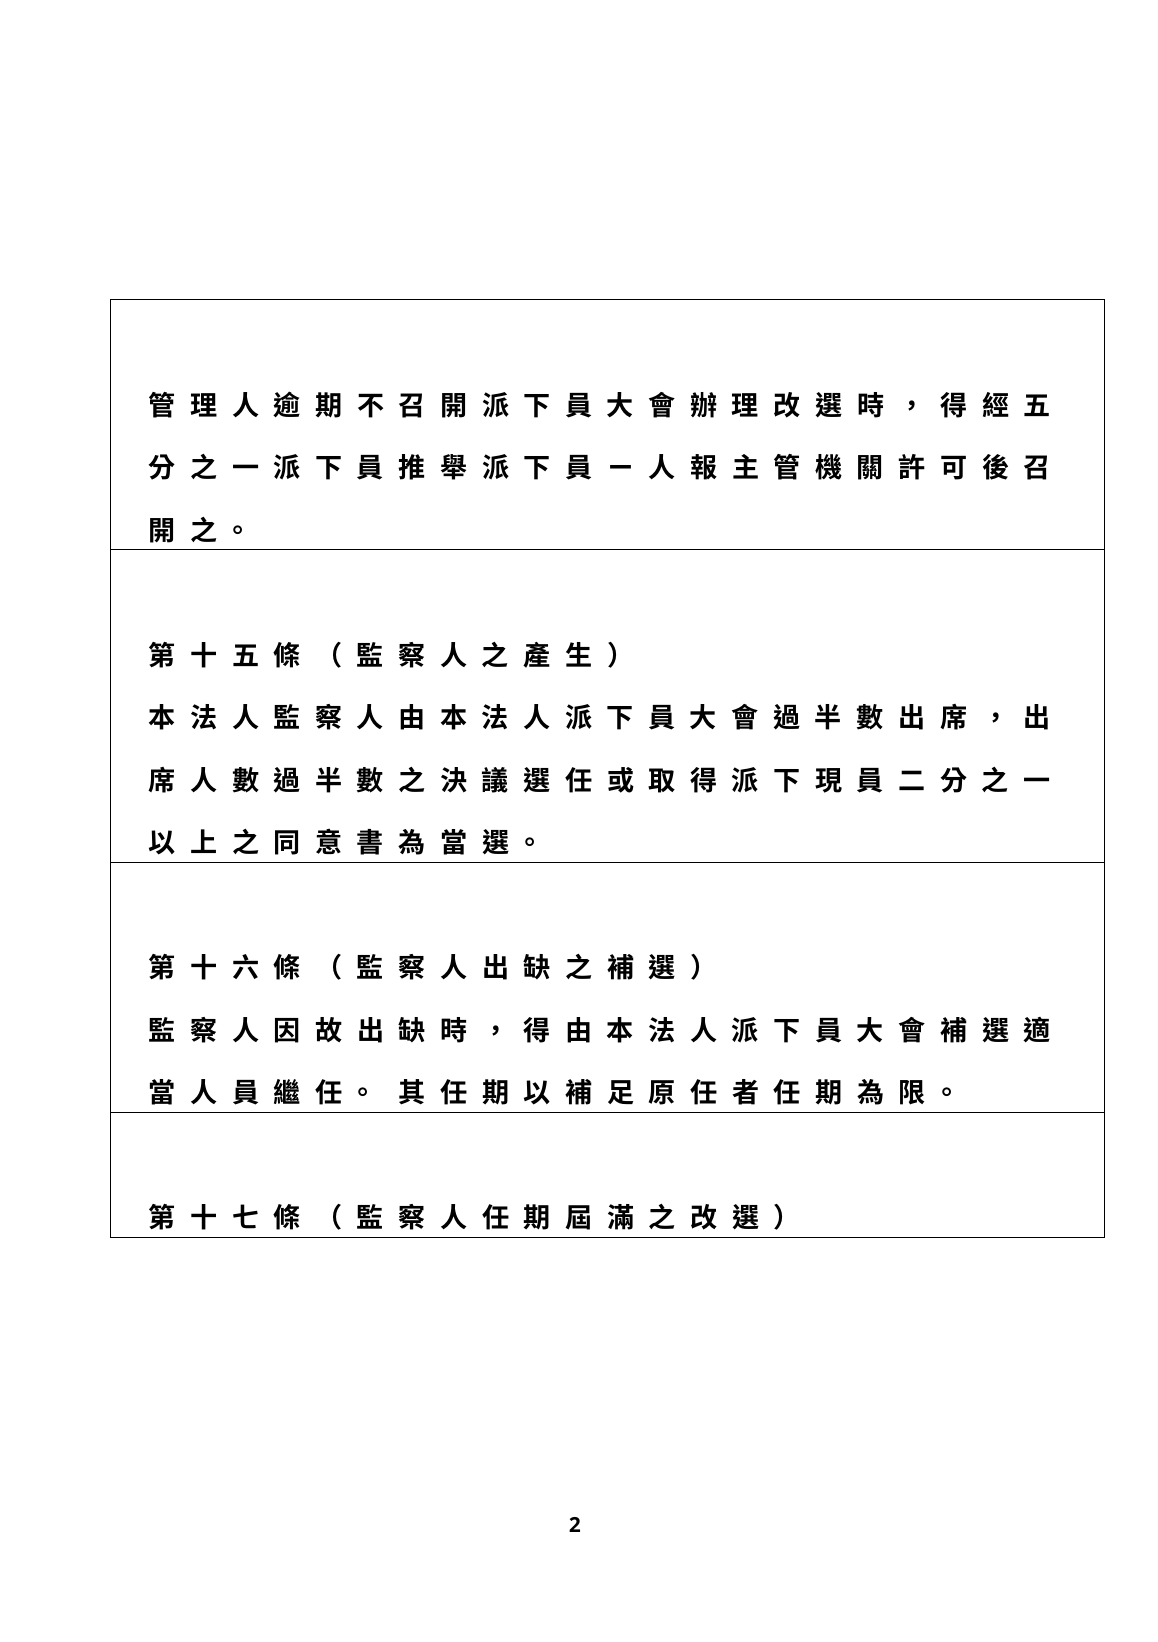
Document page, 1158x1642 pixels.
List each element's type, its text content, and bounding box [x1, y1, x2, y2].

table_cell 管理人逾期不召開派下員大會辦理改選時，得經五分之一派下員推舉派下員ㄧ人報主管機關許可後召開之。 [111, 300, 1104, 549]
table_cell 第十七條（監察人任期屆滿之改選） [111, 1113, 1104, 1237]
table_cell 第十五條（監察人之產生） 本法人監察人由本法人派下員大會過半數出席，出席人數過半數之決議選任或取得派下現員二分之一以上之同意書為當選。 [111, 550, 1104, 862]
table_cell 第十六條（監察人出缺之補選） 監察人因故出缺時，得由本法人派下員大會補選適當人員繼任。其任期以補足原任者任期為限。 [111, 863, 1104, 1112]
